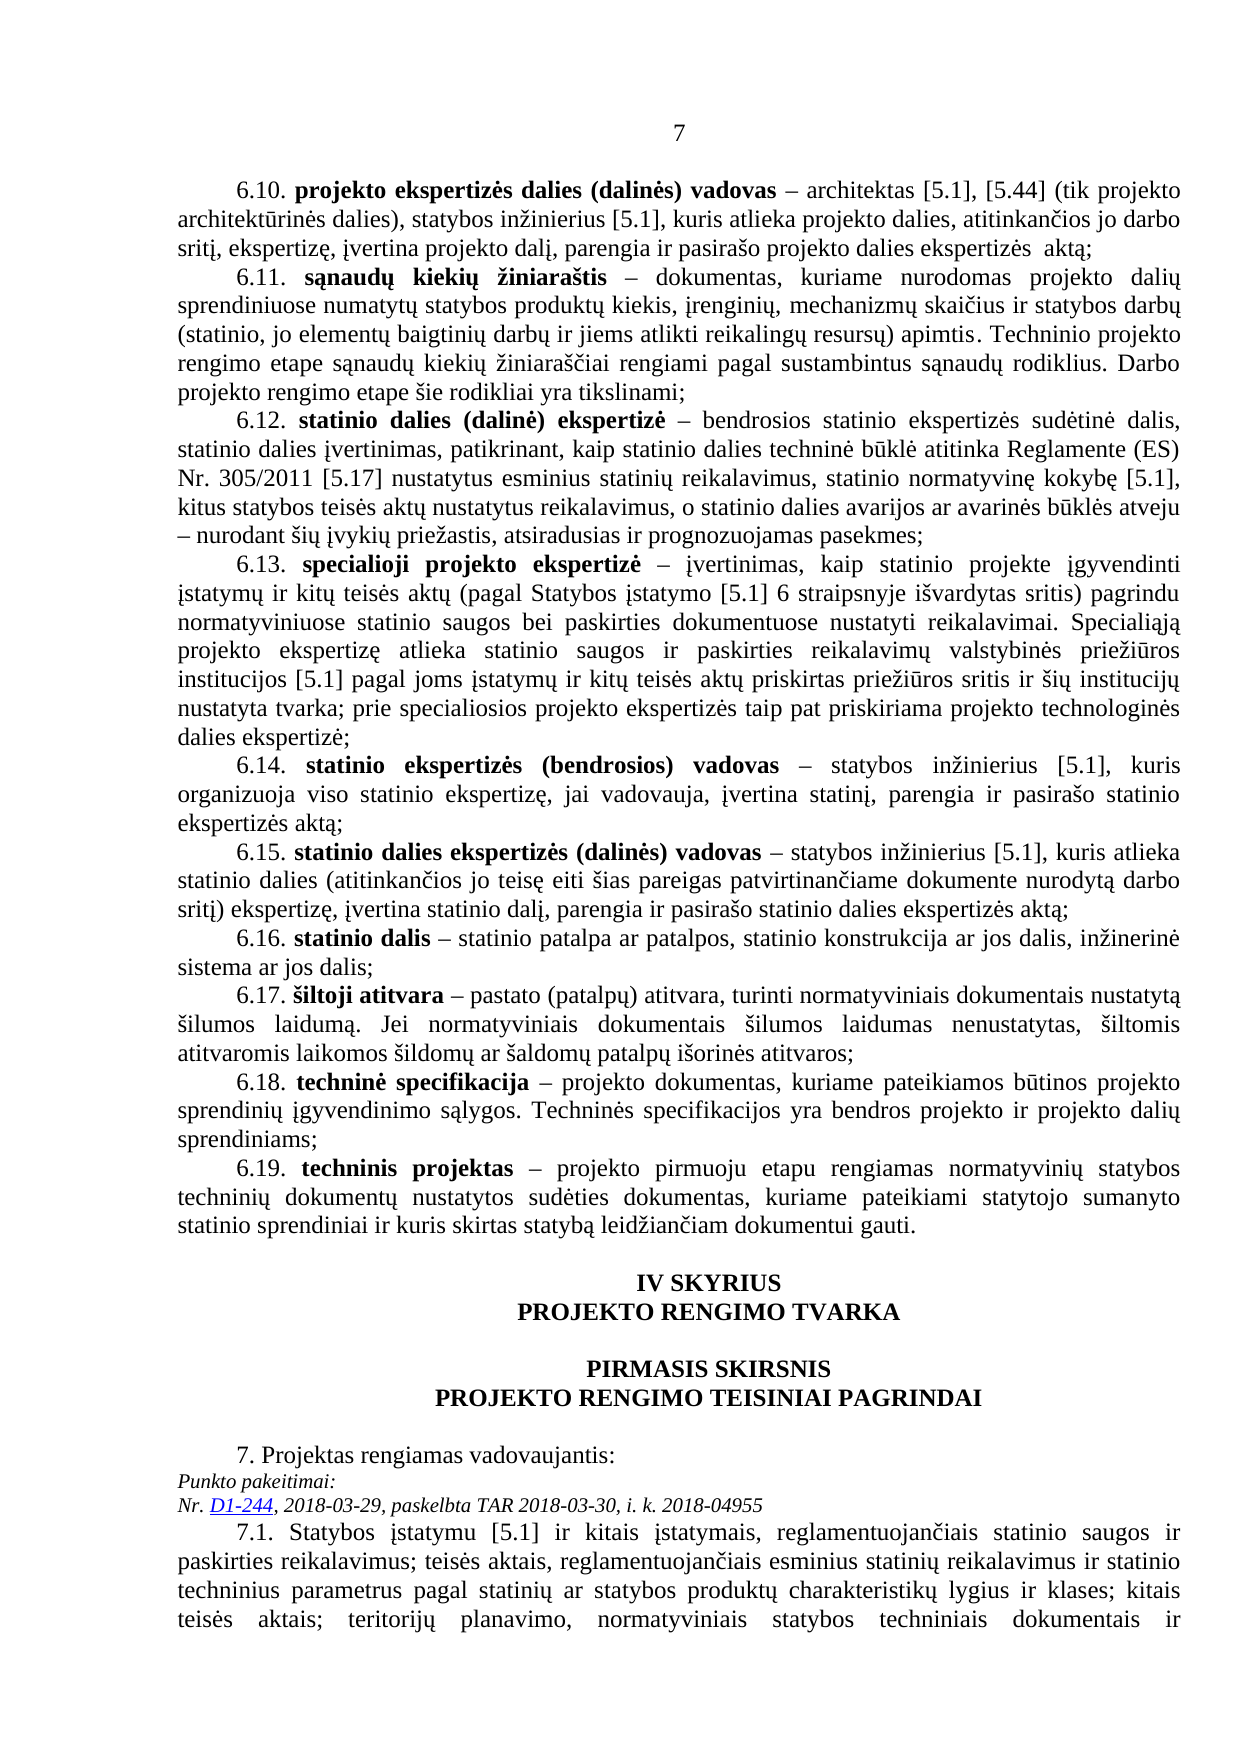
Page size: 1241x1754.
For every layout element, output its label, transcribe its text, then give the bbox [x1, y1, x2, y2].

text 6.17. šiltoji atitvara – pastato (patalpų) atitvara, turinti normatyviniais dokumentais nustatytą šilumos laidumą. Jei normatyviniais dokumentais šilumos laidumas nenustatytas, šiltomis atitvaromis laikomos šildomų ar šaldomų patalpų išorinės atitvaros; [177, 981, 1181, 1067]
text IV SKYRIUS [177, 1268, 1181, 1297]
text PROJEKTO RENGIMO TVARKA [177, 1297, 1181, 1326]
text 6.19. techninis projektas – projekto pirmuoju etapu rengiamas normatyvinių statybos techninių dokumentų nustatytos sudėties dokumentas, kuriame pateikiami statytojo sumanyto statinio sprendiniai ir kuris skirtas statybą leidžiančiam dokumentui gauti. [177, 1153, 1181, 1239]
text 7. Projektas rengiamas vadovaujantis: [177, 1441, 1181, 1469]
text Nr. D1-244, 2018-03-29, paskelbta TAR 2018-03-30, i. k. 2018-04955 [177, 1493, 1181, 1517]
text 6.13. specialioji projekto ekspertizė – įvertinimas, kaip statinio projekte įgyvendinti įstatymų ir kitų teisės aktų (pagal Statybos įstatymo [5.1] 6 straipsnyje išvardytas sritis) pagrindu normatyviniuose statinio saugos bei paskirties dokumentuose nustatyti reikalavimai. Specialiąją projekto ekspertizę atlieka statinio saugos ir paskirties reikalavimų valstybinės priežiūros institucijos [5.1] pagal joms įstatymų ir kitų teisės aktų priskirtas priežiūros sritis ir šių institucijų nustatyta tvarka; prie specialiosios projekto ekspertizės taip pat priskiriama projekto technologinės dalies ekspertizė; [177, 549, 1181, 751]
text 7.1. Statybos įstatymu [5.1] ir kitais įstatymais, reglamentuojančiais statinio saugos ir paskirties reikalavimus; teisės aktais, reglamentuojančiais esminius statinių reikalavimus ir statinio techninius parametrus pagal statinių ar statybos produktų charakteristikų lygius ir klases; kitais teisės aktais; teritorijų planavimo, normatyviniais statybos techniniais dokumentais ir [177, 1517, 1181, 1632]
text 6.15. statinio dalies ekspertizės (dalinės) vadovas – statybos inžinierius [5.1], kuris atlieka statinio dalies (atitinkančios jo teisę eiti šias pareigas patvirtinančiame dokumente nurodytą darbo sritį) ekspertizę, įvertina statinio dalį, parengia ir pasirašo statinio dalies ekspertizės aktą; [177, 837, 1181, 923]
text 6.11. sąnaudų kiekių žiniaraštis – dokumentas, kuriame nurodomas projekto dalių sprendiniuose numatytų statybos produktų kiekis, įrenginių, mechanizmų skaičius ir statybos darbų (statinio, jo elementų baigtinių darbų ir jiems atlikti reikalingų resursų) apimtis. Techninio projekto rengimo etape sąnaudų kiekių žiniaraščiai rengiami pagal sustambintus sąnaudų rodiklius. Darbo projekto rengimo etape šie rodikliai yra tikslinami; [177, 262, 1181, 406]
text 6.12. statinio dalies (dalinė) ekspertizė – bendrosios statinio ekspertizės sudėtinė dalis, statinio dalies įvertinimas, patikrinant, kaip statinio dalies techninė būklė atitinka Reglamente (ES) Nr. 305/2011 [5.17] nustatytus esminius statinių reikalavimus, statinio normatyvinę kokybę [5.1], kitus statybos teisės aktų nustatytus reikalavimus, o statinio dalies avarijos ar avarinės būklės atveju – nurodant šių įvykių priežastis, atsiradusias ir prognozuojamas pasekmes; [177, 406, 1181, 549]
text 6.14. statinio ekspertizės (bendrosios) vadovas – statybos inžinierius [5.1], kuris organizuoja viso statinio ekspertizę, jai vadovauja, įvertina statinį, parengia ir pasirašo statinio ekspertizės aktą; [177, 751, 1181, 837]
text Punkto pakeitimai: [177, 1469, 1181, 1493]
text 6.16. statinio dalis – statinio patalpa ar patalpos, statinio konstrukcija ar jos dalis, inžinerinė sistema ar jos dalis; [177, 923, 1181, 981]
text 6.10. projekto ekspertizės dalies (dalinės) vadovas – architektas [5.1], [5.44] (tik projekto architektūrinės dalies), statybos inžinierius [5.1], kuris atlieka projekto dalies, atitinkančios jo darbo sritį, ekspertizę, įvertina projekto dalį, parengia ir pasirašo projekto dalies ekspertizės aktą; [177, 176, 1181, 262]
text PIRMASIS SKIRSNIS [177, 1354, 1181, 1383]
text PROJEKTO RENGIMO TEISINIAI PAGRINDAI [177, 1383, 1181, 1412]
text 6.18. techninė specifikacija – projekto dokumentas, kuriame pateikiamos būtinos projekto sprendinių įgyvendinimo sąlygos. Techninės specifikacijos yra bendros projekto ir projekto dalių sprendiniams; [177, 1067, 1181, 1153]
